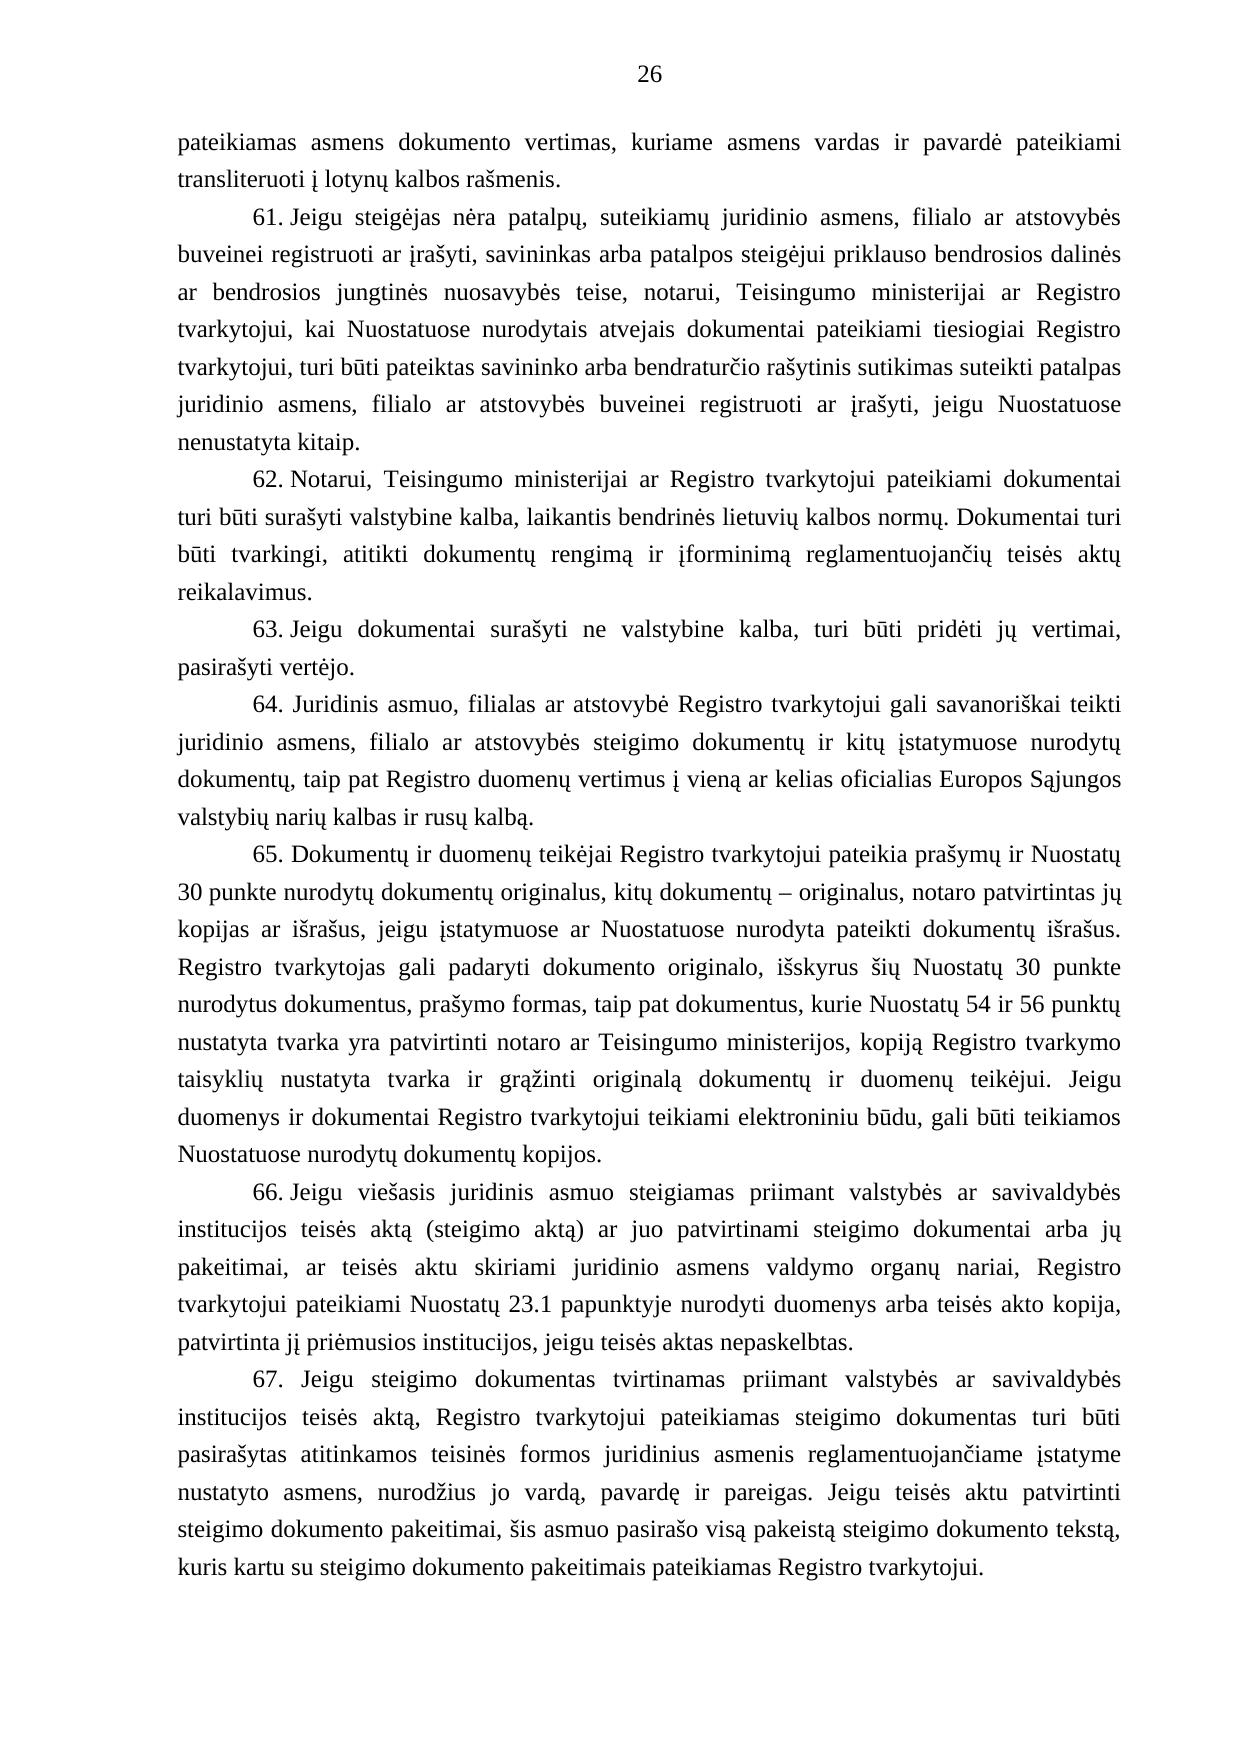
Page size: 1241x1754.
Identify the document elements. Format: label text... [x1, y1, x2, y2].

text 67. Jeigu steigimo dokumentas tvirtinamas priimant valstybės ar savivaldybės institucijos teisės aktą, Registro tvarkytojui pateikiamas steigimo dokumentas turi būti pasirašytas atitinkamos teisinės formos juridinius asmenis reglamentuojančiame įstatyme nustatyto asmens, nurodžius jo vardą, pavardę ir pareigas. Jeigu teisės aktu patvirtinti steigimo dokumento pakeitimai, šis asmuo pasirašo visą pakeistą steigimo dokumento tekstą, kuris kartu su steigimo dokumento pakeitimais pateikiamas Registro tvarkytojui. [177, 1356, 1122, 1581]
text 65. Dokumentų ir duomenų teikėjai Registro tvarkytojui pateikia prašymų ir Nuostatų 30 punkte nurodytų dokumentų originalus, kitų dokumentų – originalus, notaro patvirtintas jų kopijas ar išrašus, jeigu įstatymuose ar Nuostatuose nurodyta pateikti dokumentų išrašus. Registro tvarkytojas gali padaryti dokumento originalo, išskyrus šių Nuostatų 30 punkte nurodytus dokumentus, prašymo formas, taip pat dokumentus, kurie Nuostatų 54 ir 56 punktų nustatyta tvarka yra patvirtinti notaro ar Teisingumo ministerijos, kopiją Registro tvarkymo taisyklių nustatyta tvarka ir grąžinti originalą dokumentų ir duomenų teikėjui. Jeigu duomenys ir dokumentai Registro tvarkytojui teikiami elektroniniu būdu, gali būti teikiamos Nuostatuose nurodytų dokumentų kopijos. [177, 831, 1122, 1168]
text 62. Notarui, Teisingumo ministerijai ar Registro tvarkytojui pateikiami dokumentai turi būti surašyti valstybine kalba, laikantis bendrinės lietuvių kalbos normų. Dokumentai turi būti tvarkingi, atitikti dokumentų rengimą ir įforminimą reglamentuojančių teisės aktų reikalavimus. [177, 456, 1122, 606]
text 66. Jeigu viešasis juridinis asmuo steigiamas priimant valstybės ar savivaldybės institucijos teisės aktą (steigimo aktą) ar juo patvirtinami steigimo dokumentai arba jų pakeitimai, ar teisės aktu skiriami juridinio asmens valdymo organų nariai, Registro tvarkytojui pateikiami Nuostatų 23.1 papunktyje nurodyti duomenys arba teisės akto kopija, patvirtinta jį priėmusios institucijos, jeigu teisės aktas nepaskelbtas. [177, 1168, 1122, 1356]
text 61. Jeigu steigėjas nėra patalpų, suteikiamų juridinio asmens, filialo ar atstovybės buveinei registruoti ar įrašyti, savininkas arba patalpos steigėjui priklauso bendrosios dalinės ar bendrosios jungtinės nuosavybės teise, notarui, Teisingumo ministerijai ar Registro tvarkytojui, kai Nuostatuose nurodytais atvejais dokumentai pateikiami tiesiogiai Registro tvarkytojui, turi būti pateiktas savininko arba bendraturčio rašytinis sutikimas suteikti patalpas juridinio asmens, filialo ar atstovybės buveinei registruoti ar įrašyti, jeigu Nuostatuose nenustatyta kitaip. [177, 193, 1122, 456]
text 64. Juridinis asmuo, filialas ar atstovybė Registro tvarkytojui gali savanoriškai teikti juridinio asmens, filialo ar atstovybės steigimo dokumentų ir kitų įstatymuose nurodytų dokumentų, taip pat Registro duomenų vertimus į vieną ar kelias oficialias Europos Sąjungos valstybių narių kalbas ir rusų kalbą. [177, 681, 1122, 831]
text 63. Jeigu dokumentai surašyti ne valstybine kalba, turi būti pridėti jų vertimai, pasirašyti vertėjo. [177, 606, 1122, 681]
text pateikiamas asmens dokumento vertimas, kuriame asmens vardas ir pavardė pateikiami transliteruoti į lotynų kalbos rašmenis. [177, 118, 1122, 193]
